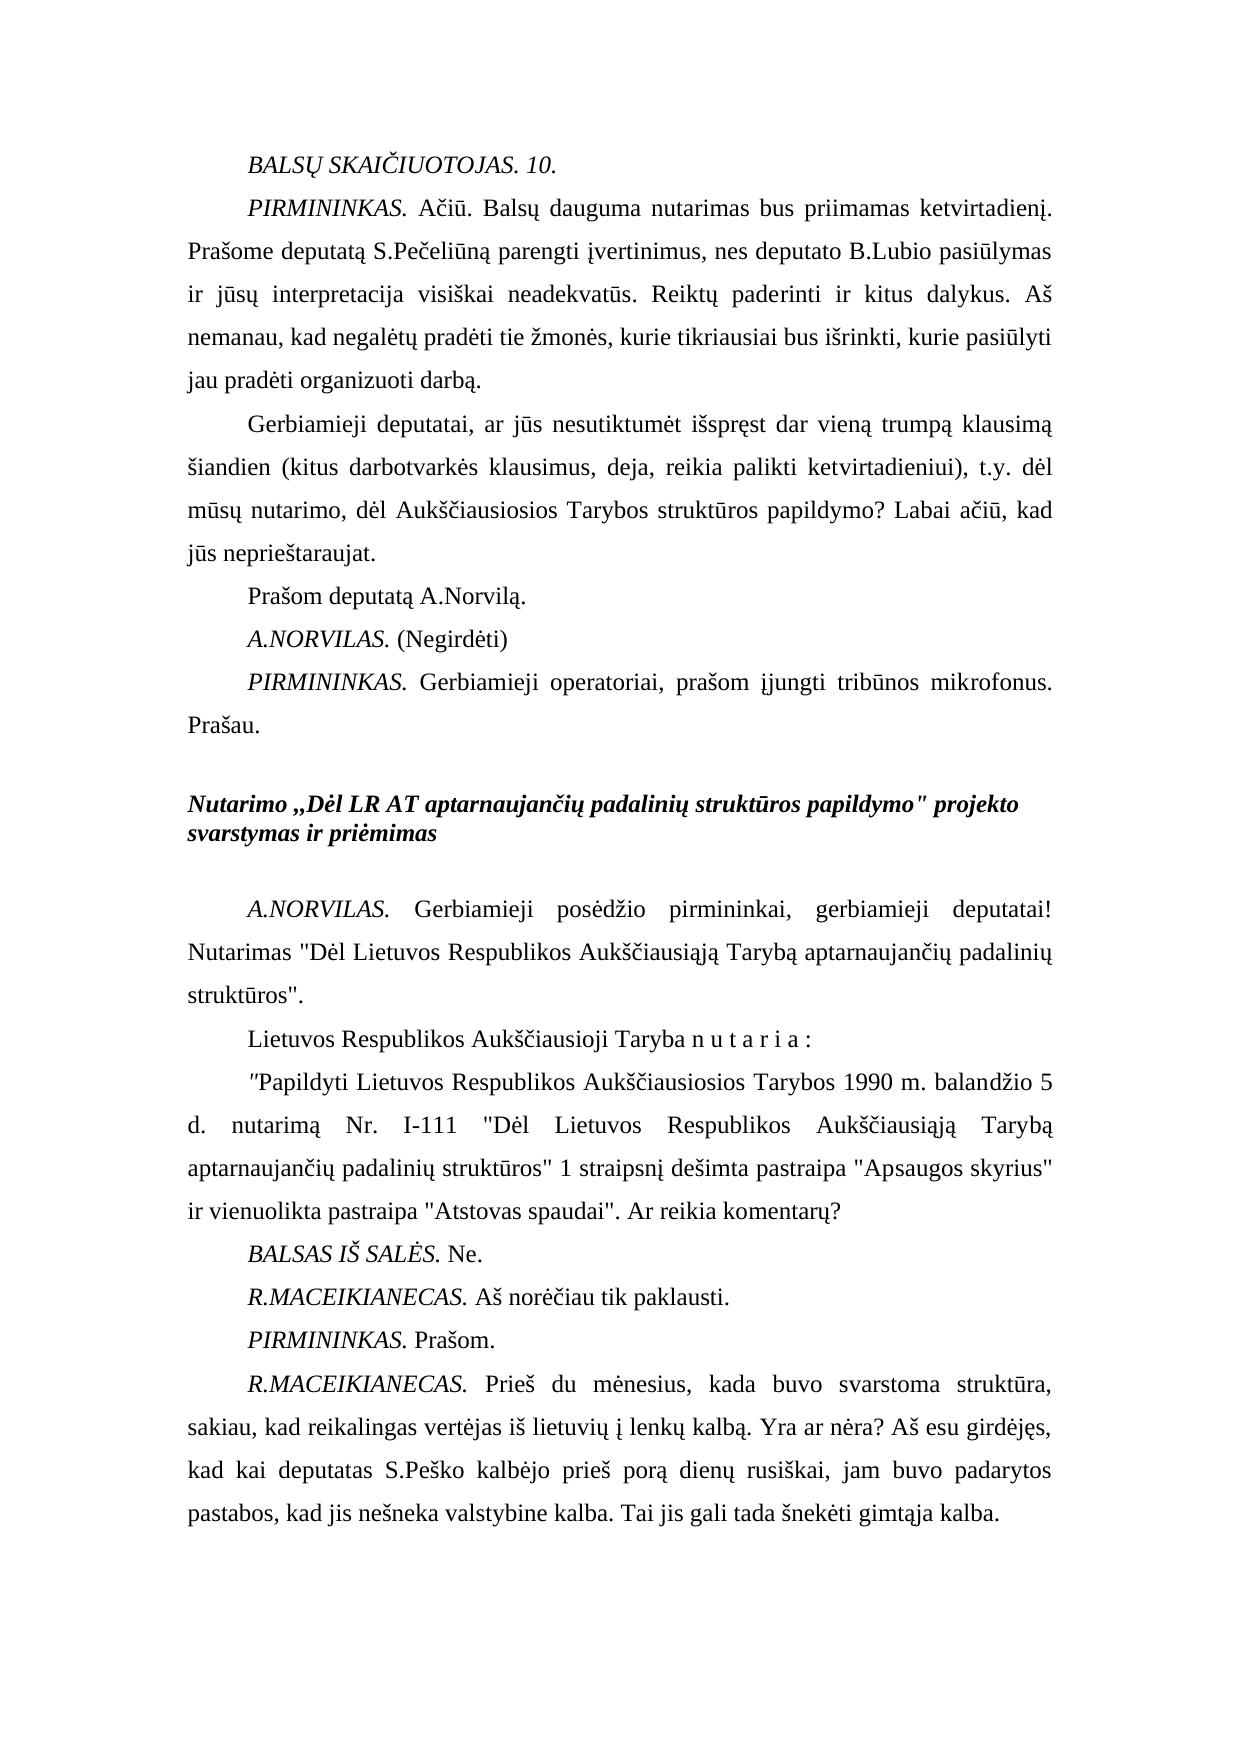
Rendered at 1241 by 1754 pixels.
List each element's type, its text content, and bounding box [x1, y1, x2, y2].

text PIRMININKAS. Prašom. [187, 1326, 1053, 1354]
text Lietuvos Respublikos Aukščiausioji Taryba n u t a r i a : [187, 1024, 1053, 1052]
text R.MACEIKIANECAS. Aš norėčiau tik paklausti. [187, 1282, 1053, 1311]
text Gerbiamieji deputatai, ar jūs nesutiktumėt išspręst dar vieną trumpą klausimą šiandien (kitus darbotvarkės klausimus, deja, reikia palikti ket­virtadieniui), t.y. dėl mūsų nutarimo, dėl Aukščiausiosios Tarybos struktū­ros papildymo? Labai ačiū, kad jūs neprieštaraujat. [187, 409, 1053, 567]
text PIRMININKAS. Ačiū. Balsų dauguma nutarimas bus priimamas ketvirta­dienį. Prašome deputatą S.Pečeliūną parengti įvertinimus, nes deputato B.Lubio pasiūlymas ir jūsų interpretacija visiškai neadekvatūs. Reiktų pade­rinti ir kitus dalykus. Aš nemanau, kad negalėtų pradėti tie žmonės, kurie tikriausiai bus išrinkti, kurie pasiūlyti jau pradėti organizuoti darbą. [187, 193, 1053, 394]
subtitle Nutarimo ,,Dėl LR AT aptarnaujančių padalinių struktūros papildymo" projekto svarstymas ir priėmimas [187, 789, 1053, 847]
text A.NORVILAS. Gerbiamieji posėdžio pirmininkai, gerbiamieji deputatai! Nutarimas "Dėl Lietuvos Respublikos Aukščiausiąją Tarybą aptarnaujančių padalinių struktūros". [187, 894, 1053, 1009]
text Prašom deputatą A.Norvilą. [187, 581, 1053, 610]
text BALSŲ SKAIČIUOTOJAS. 10. [187, 150, 1053, 179]
text R.MACEIKIANECAS. Prieš du mėnesius, kada buvo svarstoma struktūra, sakiau, kad reikalingas vertėjas iš lietuvių į lenkų kalbą. Yra ar nėra? Aš esu girdėjęs, kad kai deputatas S.Peško kalbėjo prieš porą dienų rusiškai, jam buvo padarytos pastabos, kad jis nešneka valstybine kalba. Tai jis gali tada šnekėti gimtąja kalba. [187, 1369, 1053, 1527]
text BALSAS IŠ SALĖS. Ne. [187, 1239, 1053, 1268]
text "Papildyti Lietuvos Respublikos Aukščiausiosios Tarybos 1990 m. balan­džio 5 d. nutarimą Nr. I-111 "Dėl Lietuvos Respublikos Aukščiausiąją Tary­bą aptarnaujančių padalinių struktūros" 1 straipsnį dešimta pastraipa "Ap­saugos skyrius" ir vienuolikta pastraipa "Atstovas spaudai". Ar reikia ko­mentarų? [187, 1067, 1053, 1225]
text PIRMININKAS. Gerbiamieji operatoriai, prašom įjungti tribūnos mik­rofonus. Prašau. [187, 667, 1053, 739]
text A.NORVILAS. (Negirdėti) [187, 624, 1053, 653]
